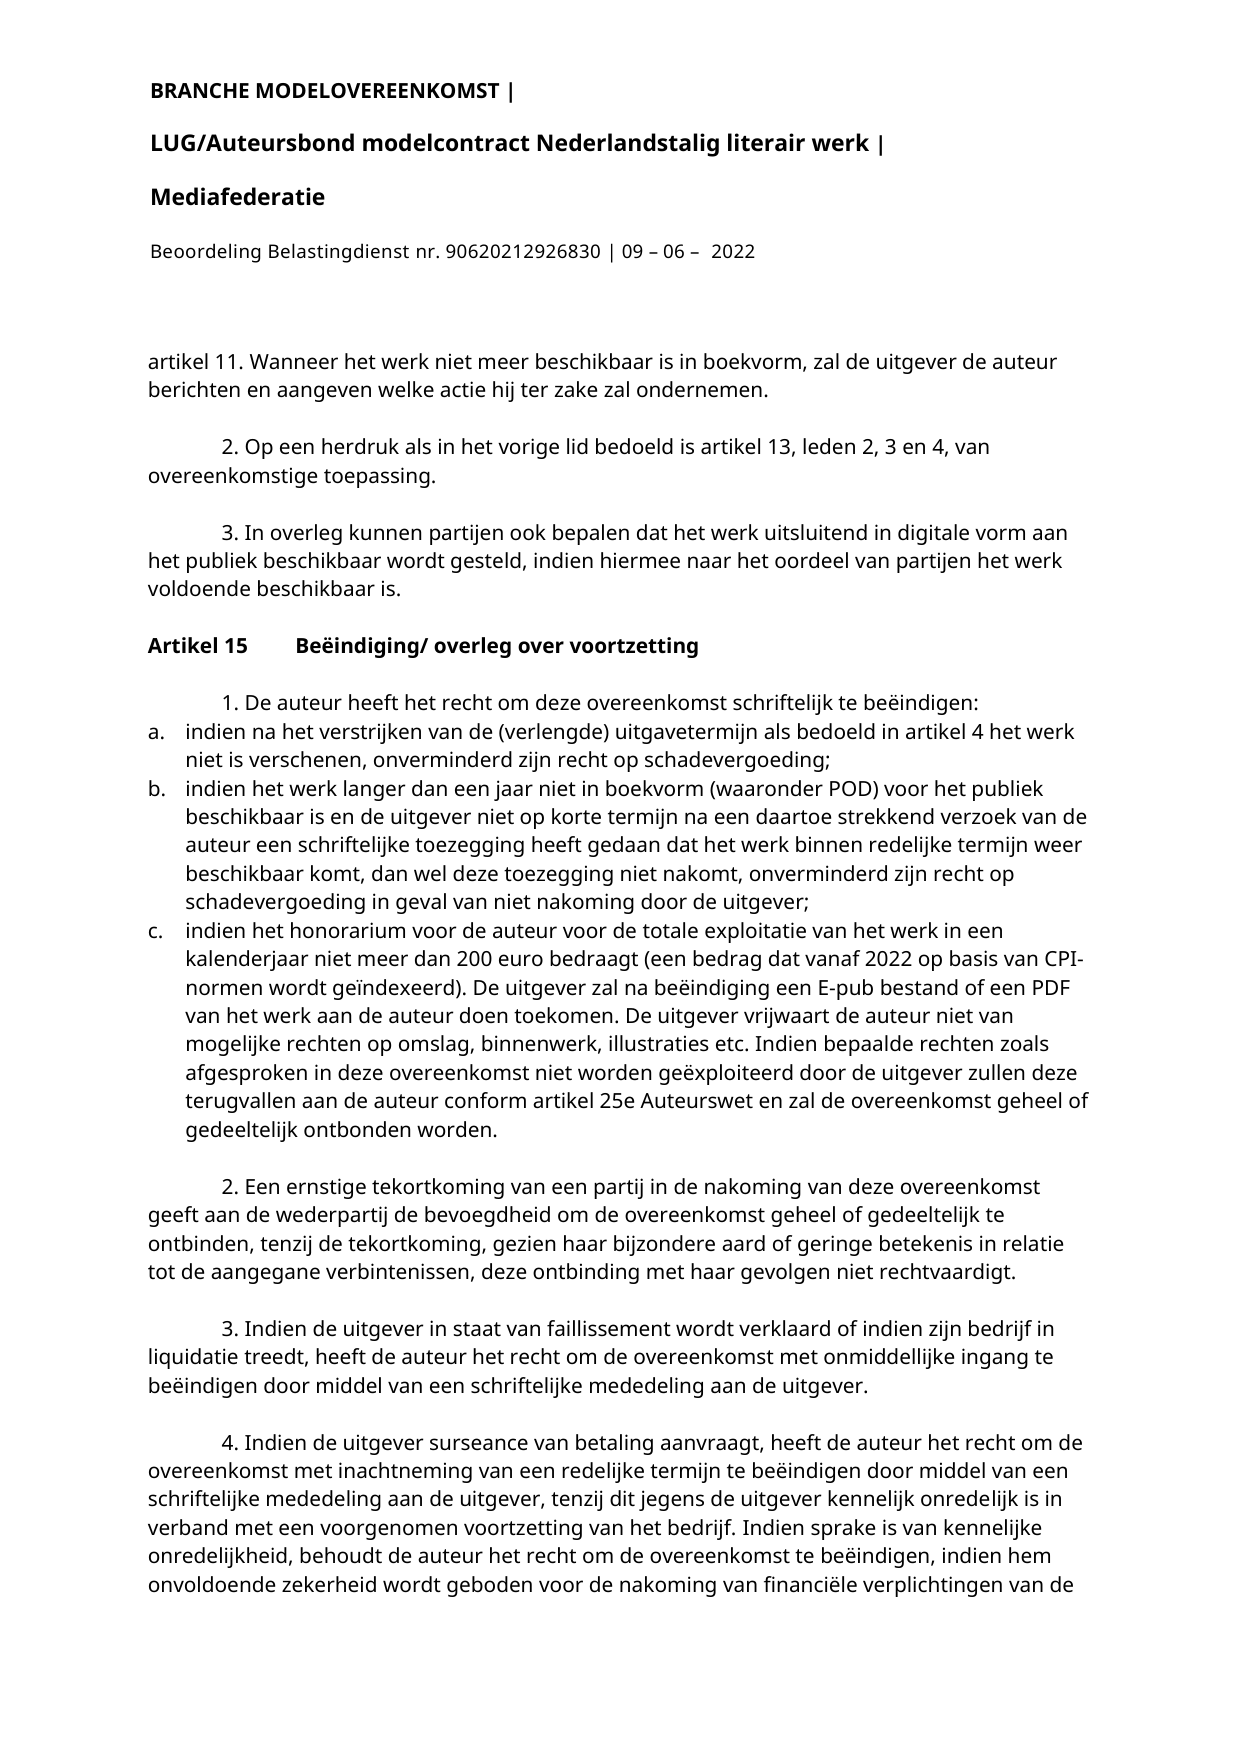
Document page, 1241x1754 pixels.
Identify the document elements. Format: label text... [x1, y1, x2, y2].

text 1. De auteur heeft het recht om deze overeenkomst schriftelijk te beëindigen: [148, 688, 1093, 717]
text artikel 11. Wanneer het werk niet meer beschikbaar is in boekvorm, zal de uitgever de auteur berichten en aangeven welke actie hij ter zake zal ondernemen. [148, 347, 1093, 404]
list indien na het verstrijken van de (verlengde) uitgavetermijn als bedoeld in artikel 4 het werk niet is verschenen, onverminderd zijn recht op schadevergoeding; [148, 717, 1093, 774]
text Artikel 15 Beëindiging/ overleg over voortzetting [148, 631, 1093, 660]
text 3. Indien de uitgever in staat van faillissement wordt verklaard of indien zijn bedrijf in liquidatie treedt, heeft de auteur het recht om de overeenkomst met onmiddellijke ingang te beëindigen door middel van een schriftelijke mededeling aan de uitgever. [148, 1314, 1093, 1399]
text 4. Indien de uitgever surseance van betaling aanvraagt, heeft de auteur het recht om de overeenkomst met inachtneming van een redelijke termijn te beëindigen door middel van een schriftelijke mededeling aan de uitgever, tenzij dit jegens de uitgever kennelijk onrede­lijk is in verband met een voorgenomen voortzetting van het bedrijf. Indien sprake is van kennelijke onredelijkheid, behoudt de auteur het recht om de overeenkomst te beëindigen, indien hem onvoldoende zekerheid wordt geboden voor de nakoming van financiële verplichtingen van de [148, 1428, 1093, 1598]
text 2. Een ernstige tekortkoming van een partij in de nakoming van deze overeenkomst geeft aan de wederpartij de bevoegdheid om de overeenkomst geheel of gedeeltelijk te ontbinden, tenzij de tekortkoming, gezien haar bijzondere aard of geringe betekenis in relatie tot de aangegane verbintenissen, deze ontbinding met haar gevolgen niet rechtvaardigt. [148, 1172, 1093, 1286]
list indien het werk langer dan een jaar niet in boekvorm (waaronder POD) voor het publiek beschikbaar is en de uitgever niet op korte termijn na een daartoe strekkend verzoek van de auteur een schriftelijke toezegging heeft gedaan dat het werk binnen redelijke termijn weer beschikbaar komt, dan wel deze toezegging niet nakomt, onverminderd zijn recht op schadevergoeding in geval van niet nakoming door de uitgever; [148, 774, 1093, 916]
text 3. In overleg kunnen partijen ook bepalen dat het werk uitsluitend in digitale vorm aan het publiek beschikbaar wordt gesteld, indien hiermee naar het oordeel van partijen het werk voldoende beschikbaar is. [148, 518, 1093, 603]
text 2. Op een herdruk als in het vorige lid bedoeld is artikel 13, leden 2, 3 en 4, van overeenkomstige toepassing. [148, 432, 1093, 489]
list indien het honorarium voor de auteur voor de totale exploitatie van het werk in een kalenderjaar niet meer dan 200 euro bedraagt (een bedrag dat vanaf 2022 op basis van CPI-normen wordt geïndexeerd). De uitgever zal na beëindiging een E-pub bestand of een PDF van het werk aan de auteur doen toekomen. De uitgever vrijwaart de auteur niet van mogelijke rechten op omslag, binnenwerk, illustraties etc. Indien bepaalde rechten zoals afgesproken in deze overeenkomst niet worden geëxploiteerd door de uitgever zullen deze terugvallen aan de auteur conform artikel 25e Auteurswet en zal de overeenkomst geheel of gedeeltelijk ontbonden worden. [148, 916, 1093, 1143]
